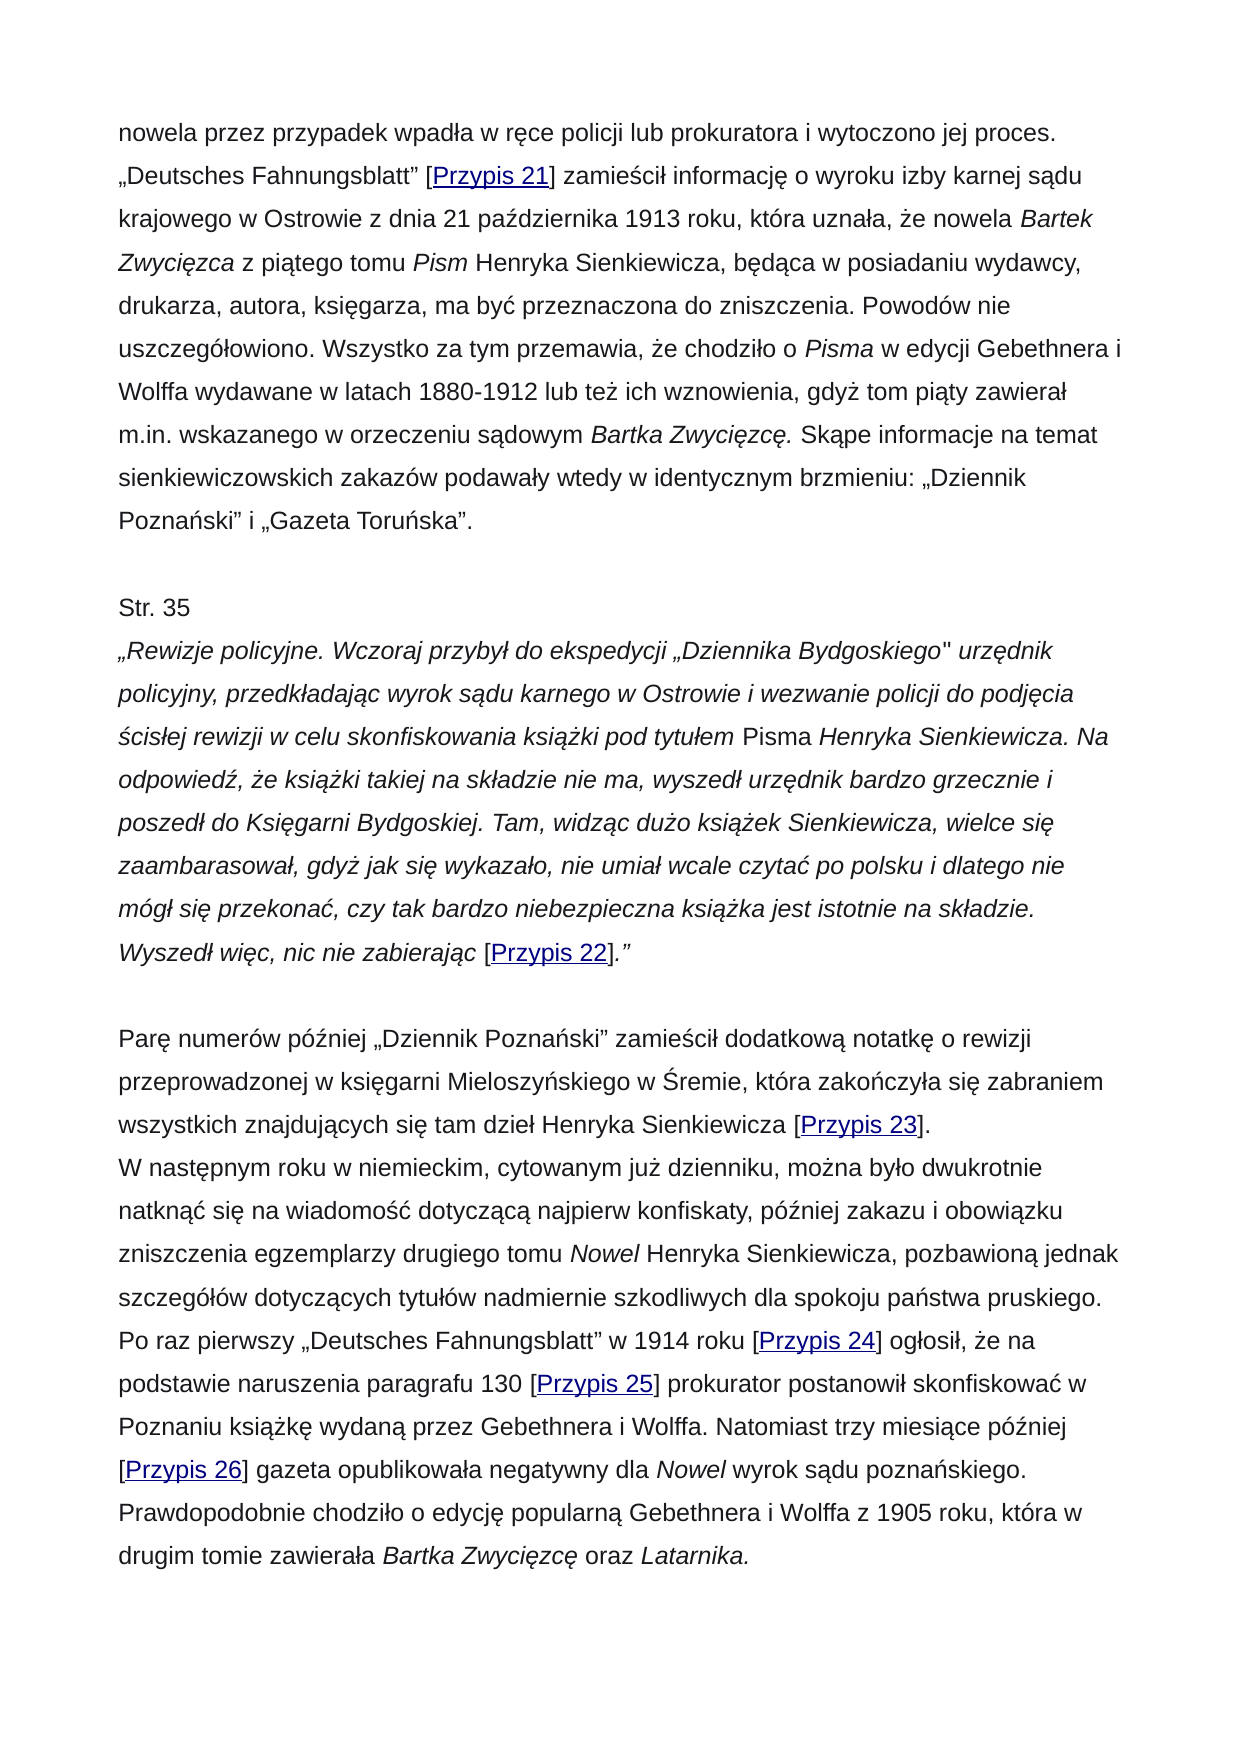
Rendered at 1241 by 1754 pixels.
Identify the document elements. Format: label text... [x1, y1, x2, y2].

text Parę numerów później „Dziennik Poznański” zamieścił dodatkową notatkę o rewizji przeprowadzonej w księgarni Mieloszyńskiego w Śremie, która zakończyła się zabraniem wszystkich znajdujących się tam dzieł Henryka Sienkiewicza [Przypis 23]. [118, 1024, 1122, 1139]
text W następnym roku w niemieckim, cytowanym już dzienniku, można było dwukrotnie natknąć się na wiadomość dotyczącą najpierw konfiskaty, później zakazu i obowiązku zniszczenia egzemplarzy drugiego tomu Nowel Henryka Sienkiewicza, pozbawioną jednak szczegółów dotyczących tytułów nadmiernie szkodliwych dla spokoju państwa pruskiego. Po raz pierwszy „Deutsches Fahnungsblatt” w 1914 roku [Przypis 24] ogłosił, że na podstawie naruszenia paragrafu 130 [Przypis 25] prokurator postanowił skonfiskować w Poznaniu książkę wydaną przez Gebethnera i Wolffa. Natomiast trzy miesiące później [Przypis 26] gazeta opublikowała negatywny dla Nowel wyrok sądu poznańskiego. Prawdopodobnie chodziło o edycję popularną Gebethnera i Wolffa z 1905 roku, która w drugim tomie zawierała Bartka Zwycięzcę oraz Latarnika. [118, 1153, 1122, 1570]
text nowela przez przypadek wpadła w ręce policji lub prokuratora i wytoczono jej proces. „Deutsches Fahnungsblatt” [Przypis 21] zamieścił informację o wyroku izby karnej sądu krajowego w Ostrowie z dnia 21 października 1913 roku, która uznała, że nowela Bartek Zwycięzca z piątego tomu Pism Henryka Sienkiewicza, będąca w posiadaniu wydawcy, drukarza, autora, księgarza, ma być przeznaczona do zniszczenia. Powodów nie uszczegółowiono. Wszystko za tym przemawia, że chodziło o Pisma w edycji Gebethnera i Wolffa wydawane w latach 1880-1912 lub też ich wznowienia, gdyż tom piąty zawierał m.in. wskazanego w orzeczeniu sądowym Bartka Zwycięzcę. Skąpe informacje na temat sienkiewiczowskich zakazów podawały wtedy w identycznym brzmieniu: „Dziennik Poznański” i „Gazeta Toruńska”. [118, 118, 1122, 535]
text „Rewizje policyjne. Wczoraj przybył do ekspedycji „Dziennika Bydgoskiego" urzędnik policyjny, przedkładając wyrok sądu karnego w Ostrowie i wezwanie policji do podjęcia ścisłej rewizji w celu skonfiskowania książki pod tytułem Pisma Henryka Sienkiewicza. Na odpowiedź, że książki takiej na składzie nie ma, wyszedł urzędnik bardzo grzecznie i poszedł do Księgarni Bydgoskiej. Tam, widząc dużo książek Sienkiewicza, wielce się zaambarasował, gdyż jak się wykazało, nie umiał wcale czytać po polsku i dlatego nie mógł się przekonać, czy tak bardzo niebezpieczna książka jest istotnie na składzie. Wyszedł więc, nic nie zabierając [Przypis 22].” [118, 636, 1122, 966]
text Str. 35 [118, 592, 1122, 621]
